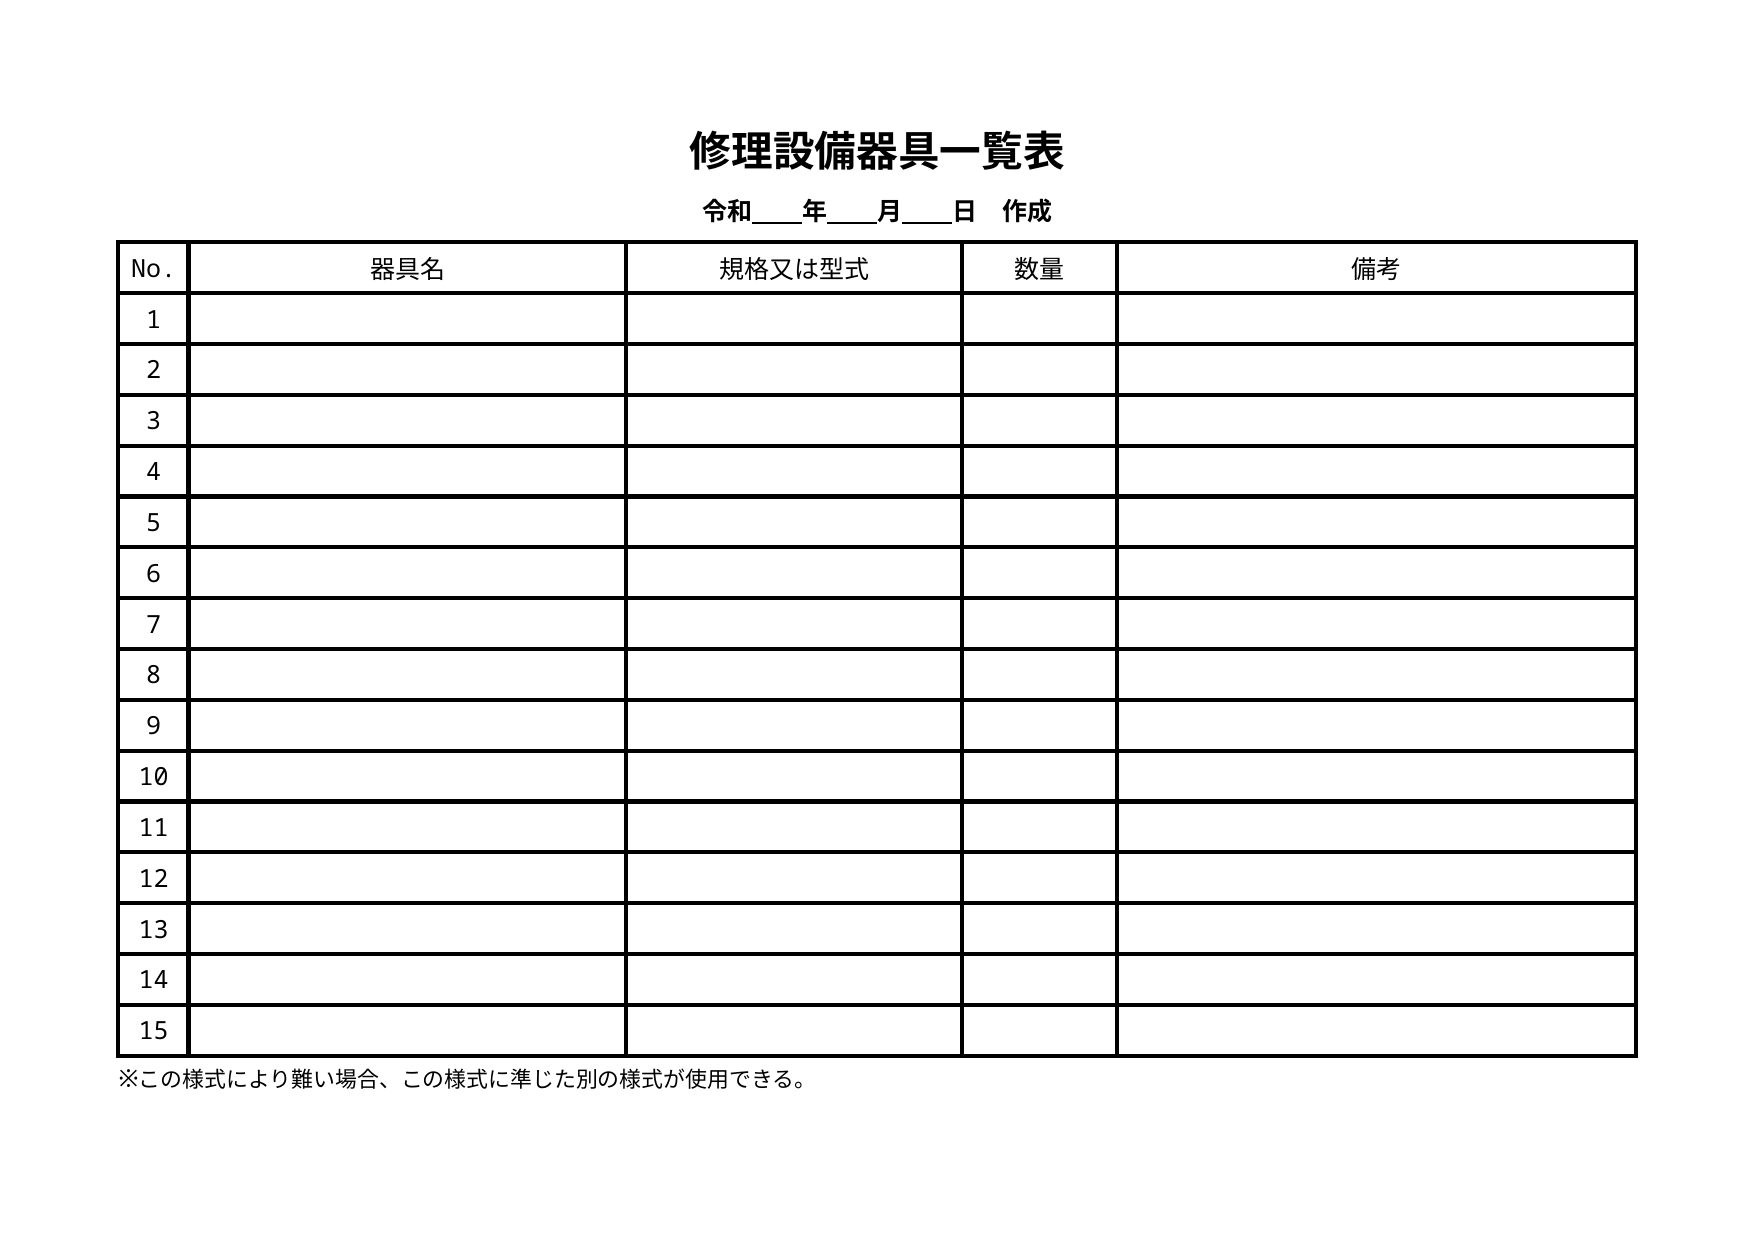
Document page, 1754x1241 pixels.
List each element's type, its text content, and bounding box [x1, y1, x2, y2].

table_cell [628, 549, 960, 596]
table_cell [628, 499, 960, 545]
table_cell 13 [120, 905, 186, 952]
table_cell [1119, 956, 1634, 1003]
table_cell [628, 1007, 960, 1053]
table_cell 10 [120, 753, 186, 799]
table_cell [191, 549, 624, 596]
table_cell [1119, 448, 1634, 494]
table_cell [628, 448, 960, 494]
table_cell [191, 1007, 624, 1053]
table_cell 4 [120, 448, 186, 494]
table_cell [964, 702, 1115, 748]
table_cell [964, 804, 1115, 850]
table_cell 1 [120, 295, 186, 342]
text ※この様式により難い場合、この様式に準じた別の様式が使用できる。 [118, 1061, 1636, 1095]
table_cell 7 [120, 600, 186, 647]
table_cell [191, 854, 624, 901]
table_cell [1119, 346, 1634, 393]
table_cell 8 [120, 651, 186, 698]
table_cell [964, 854, 1115, 901]
table_header 数量 [964, 244, 1115, 291]
table_cell [964, 397, 1115, 443]
title 修理設備器具一覧表 [118, 118, 1636, 178]
table_cell [1119, 702, 1634, 748]
table_cell [1119, 499, 1634, 545]
table_cell [628, 804, 960, 850]
table_cell [964, 753, 1115, 799]
table_cell [964, 448, 1115, 494]
table_cell [964, 600, 1115, 647]
table_cell [191, 600, 624, 647]
table_cell 6 [120, 549, 186, 596]
table_cell 9 [120, 702, 186, 748]
table_cell [191, 346, 624, 393]
table_cell [191, 702, 624, 748]
table_cell [628, 702, 960, 748]
title 令和 年 月 日 作成 [118, 191, 1636, 227]
table_cell 12 [120, 854, 186, 901]
table_cell [191, 397, 624, 443]
table_cell [191, 956, 624, 1003]
table_cell [964, 549, 1115, 596]
table_cell [964, 1007, 1115, 1053]
table_cell [1119, 600, 1634, 647]
table_cell [1119, 295, 1634, 342]
table_cell [1119, 905, 1634, 952]
table_cell 14 [120, 956, 186, 1003]
table_cell [628, 905, 960, 952]
table_cell 3 [120, 397, 186, 443]
table_cell [628, 346, 960, 393]
table_cell [191, 651, 624, 698]
table_cell [628, 956, 960, 1003]
table_cell [964, 346, 1115, 393]
table_cell [628, 854, 960, 901]
table_header 規格又は型式 [628, 244, 960, 291]
table_header 器具名 [191, 244, 624, 291]
table_cell [628, 753, 960, 799]
table_cell [964, 499, 1115, 545]
table_cell [1119, 549, 1634, 596]
table_cell [191, 753, 624, 799]
table_cell [964, 905, 1115, 952]
table_cell [1119, 804, 1634, 850]
table_cell [964, 956, 1115, 1003]
table_cell [628, 651, 960, 698]
table_cell [628, 397, 960, 443]
table_cell [191, 804, 624, 850]
table_cell 2 [120, 346, 186, 393]
table_cell [628, 295, 960, 342]
table_cell [964, 295, 1115, 342]
table_cell [628, 600, 960, 647]
table_cell 5 [120, 499, 186, 545]
table_cell [1119, 397, 1634, 443]
table_cell 15 [120, 1007, 186, 1053]
table_header No. [120, 244, 186, 291]
table_cell [191, 448, 624, 494]
table_cell [191, 499, 624, 545]
table_header 備考 [1119, 244, 1634, 291]
table_cell [1119, 854, 1634, 901]
table_cell [964, 651, 1115, 698]
table_cell [191, 905, 624, 952]
table_cell [1119, 753, 1634, 799]
table_cell [191, 295, 624, 342]
table_cell 11 [120, 804, 186, 850]
table_cell [1119, 1007, 1634, 1053]
table_cell [1119, 651, 1634, 698]
